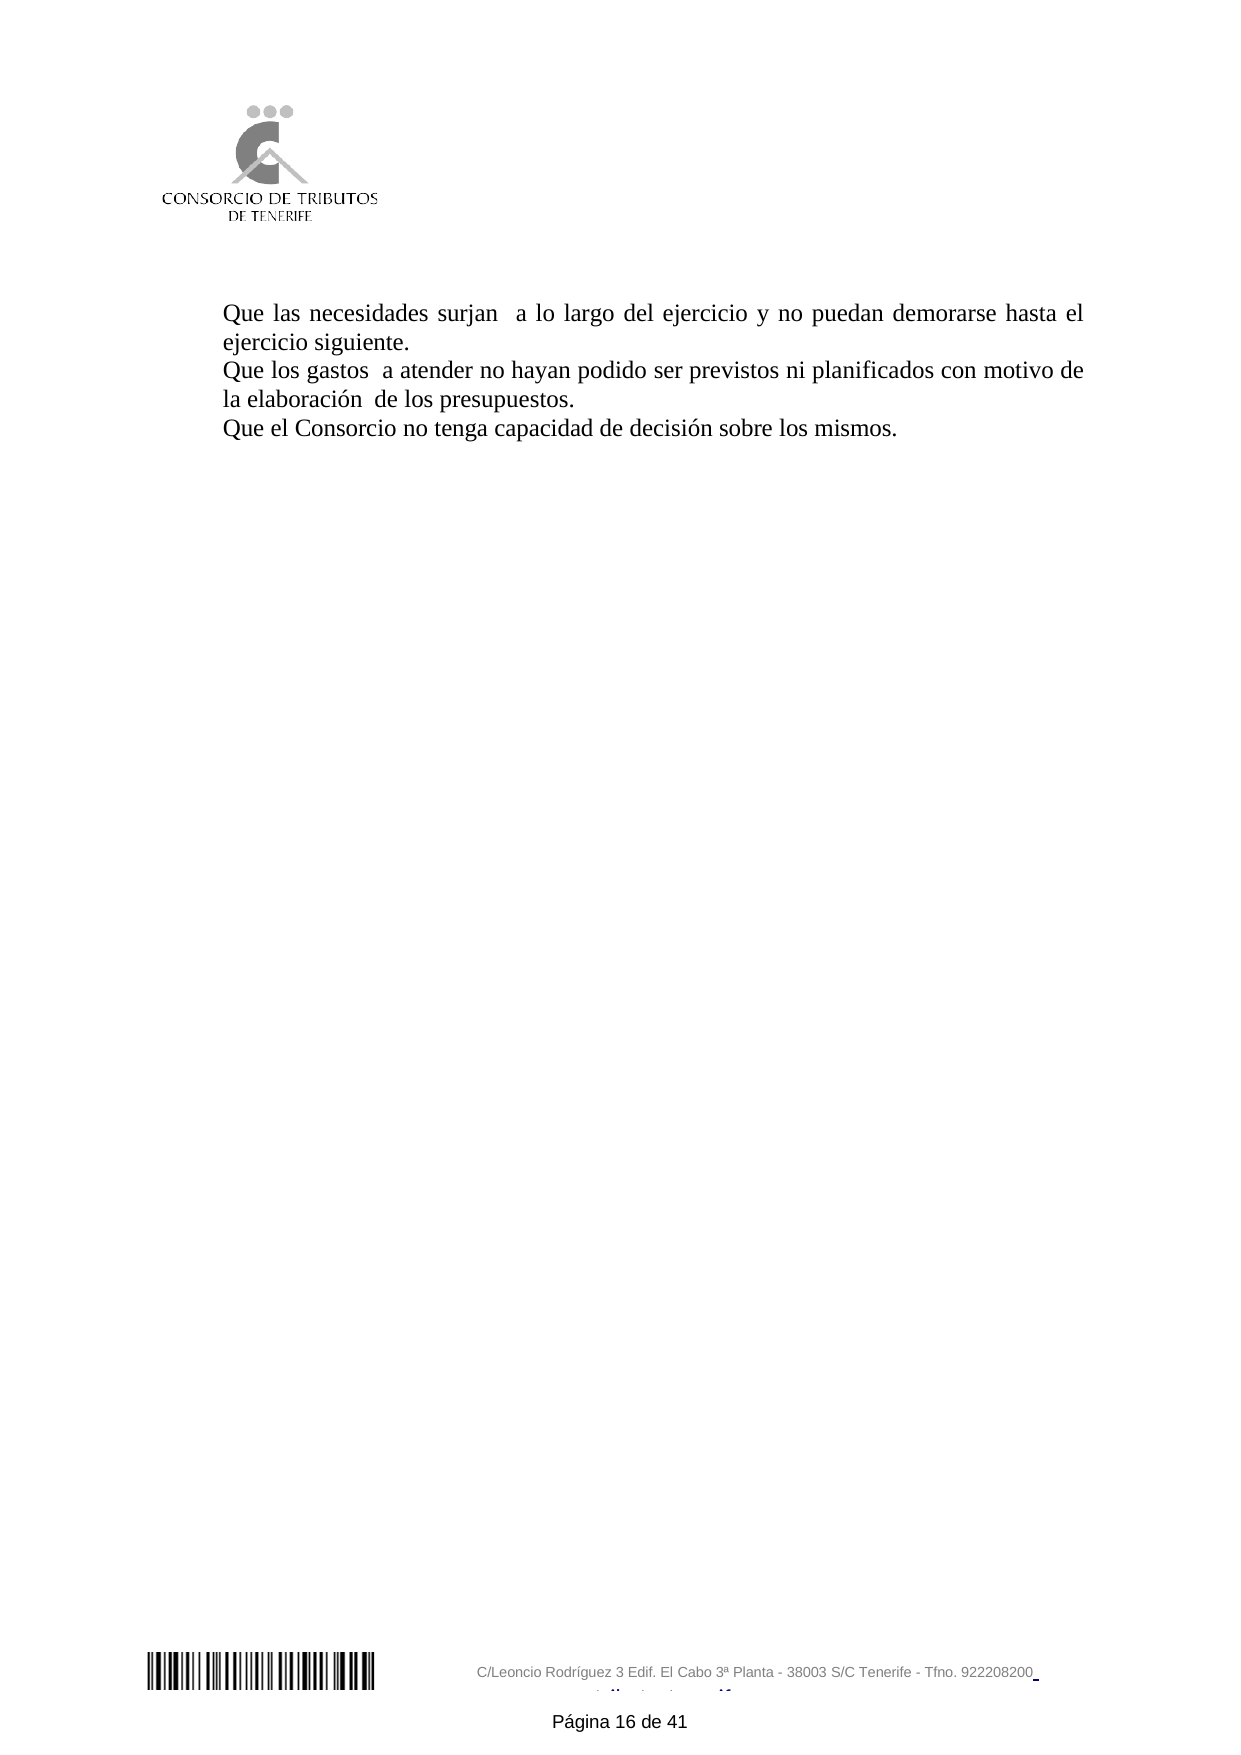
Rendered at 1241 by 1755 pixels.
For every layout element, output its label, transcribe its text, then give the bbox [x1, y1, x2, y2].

text Que los gastos a atender no hayan podido ser previstos ni planificados con motivo de la elaboración de los presupuestos. [223, 355, 1093, 413]
text Que las necesidades surjan a lo largo del ejercicio y no puedan demorarse hasta el ejercicio siguiente. [223, 298, 1093, 355]
text Que el Consorcio no tenga capacidad de decisión sobre los mismos. [223, 413, 1105, 442]
